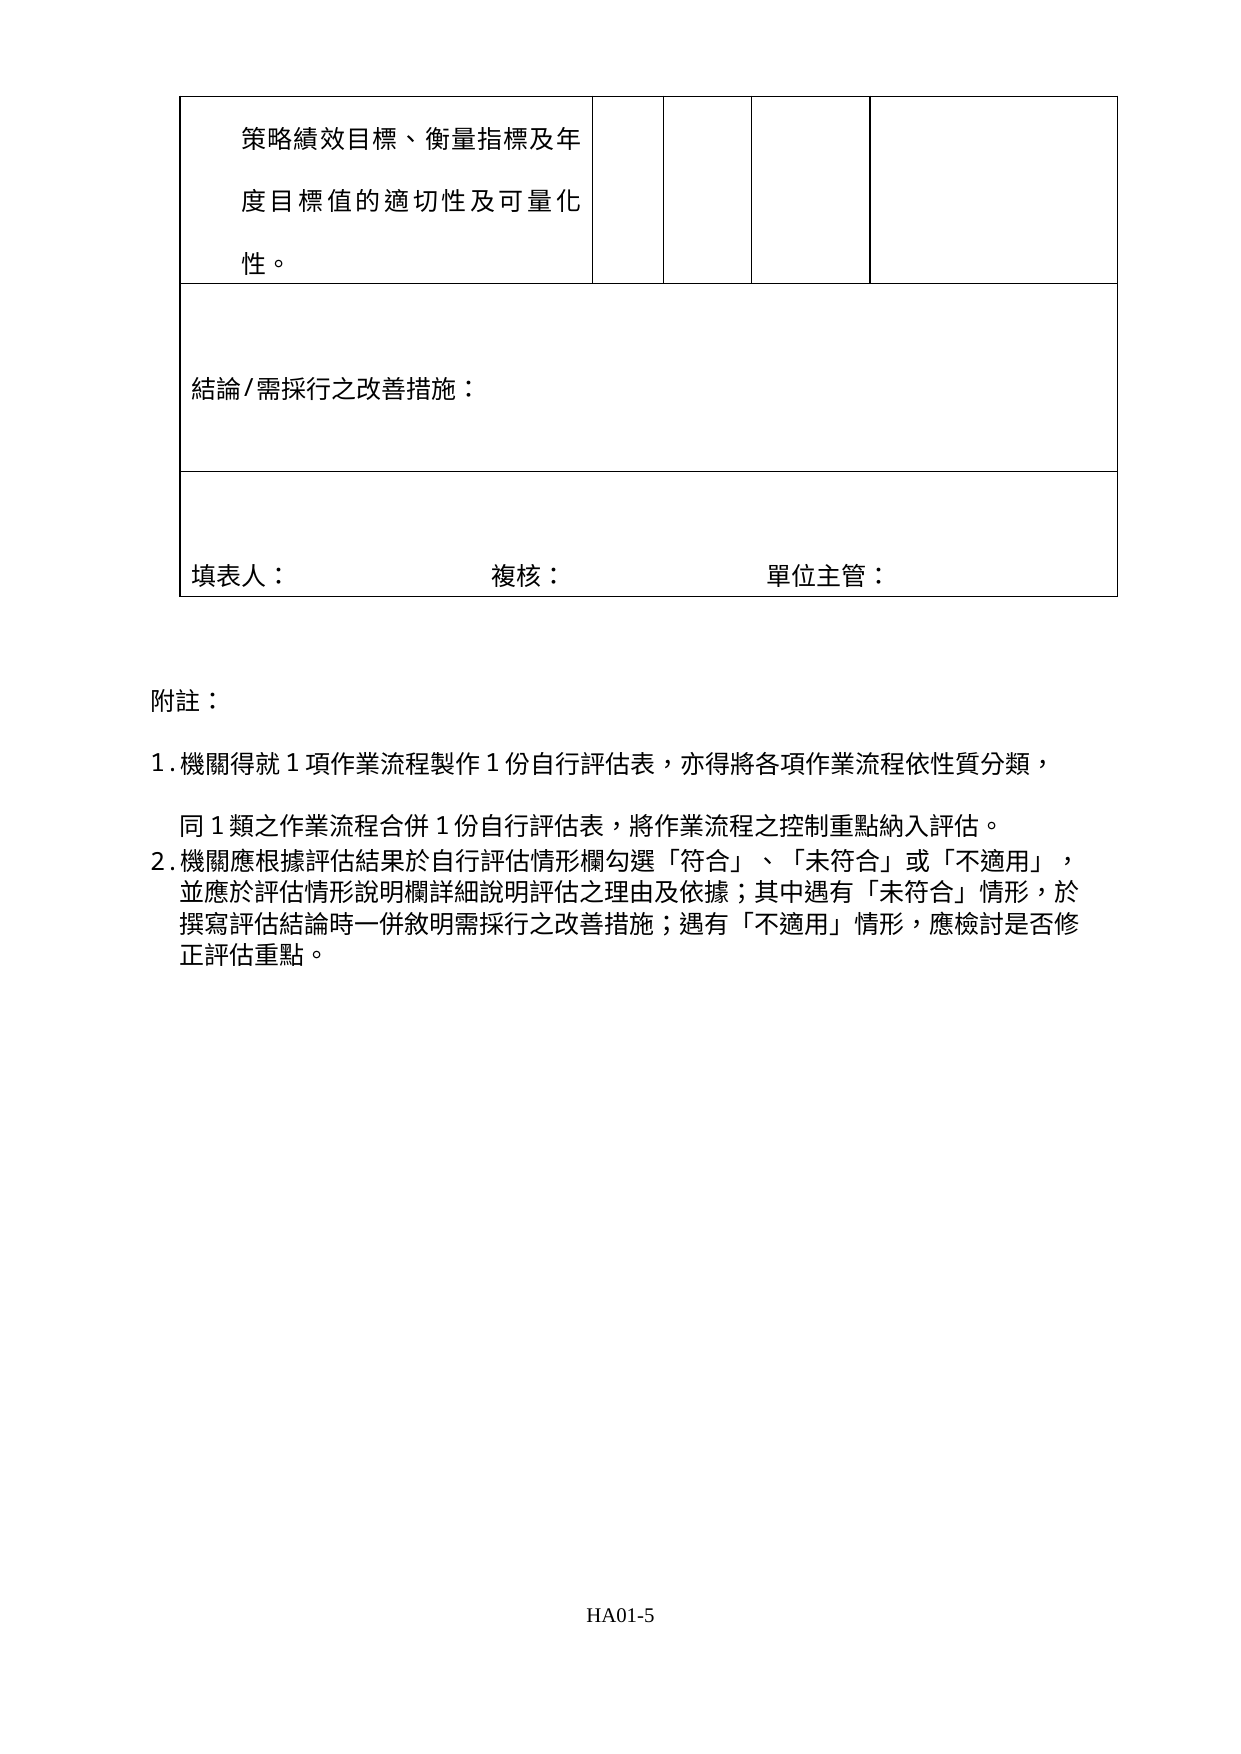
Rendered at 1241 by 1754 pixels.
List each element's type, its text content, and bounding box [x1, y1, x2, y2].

text 2.機關應根據評估結果於自行評估情形欄勾選「符合」、「未符合」或「不適用」，並應於評估情形說明欄詳細說明評估之理由及依據；其中遇有「未符合」情形，於撰寫評估結論時一併敘明需採行之改善措施；遇有「不適用」情形，應檢討是否修正評估重點。 [150, 846, 1090, 971]
table_cell [593, 97, 663, 283]
table_cell 填表人： 複核： 單位主管： [181, 472, 1117, 596]
table_cell [752, 97, 869, 283]
text 同1類之作業流程合併1份自行評估表，將作業流程之控制重點納入評估。 [165, 783, 1090, 846]
table_cell 結論/需採行之改善措施： [181, 284, 1117, 471]
table_cell [664, 97, 751, 283]
text 附註： [150, 658, 1090, 721]
table_cell [871, 97, 1117, 283]
table_cell 策略績效目標、衡量指標及年度目標值的適切性及可量化性。 [181, 97, 592, 283]
text 1.機關得就1項作業流程製作1份自行評估表，亦得將各項作業流程依性質分類， [150, 721, 1090, 783]
